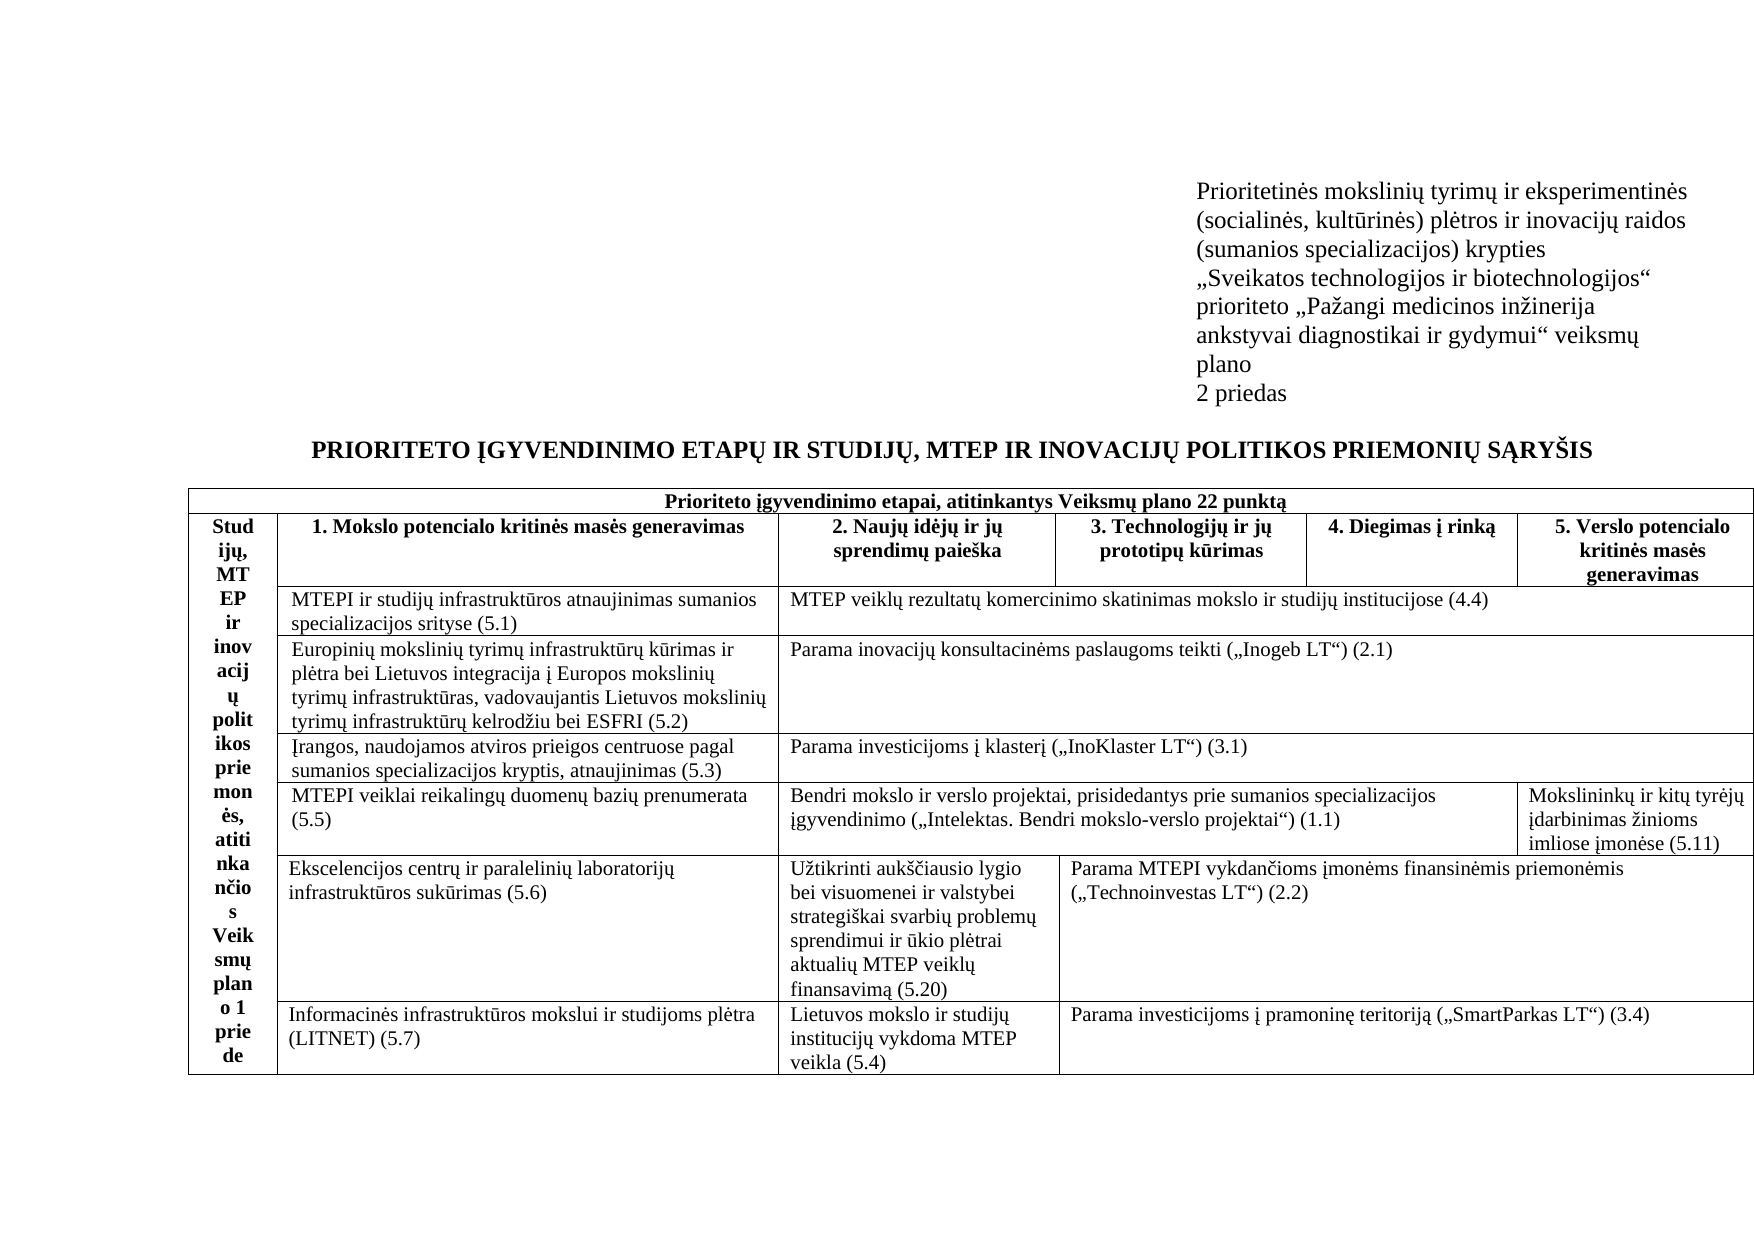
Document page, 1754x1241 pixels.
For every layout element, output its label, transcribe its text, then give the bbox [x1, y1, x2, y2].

table_cell Parama inovacijų konsultacinėms paslaugoms teikti („Inogeb LT“) (2.1) [779, 636, 1753, 733]
table_cell 2. Naujų idėjų ir jų sprendimų paieška [779, 514, 1055, 586]
table_cell MTEPI ir studijų infrastruktūros atnaujinimas sumanios specializacijos srityse (5.1) [278, 587, 778, 635]
table_cell Užtikrinti aukščiausio lygio bei visuomenei ir valstybei strategiškai svarbių problemų sprendimui ir ūkio plėtrai aktualių MTEP veiklų finansavimą (5.20) [779, 856, 1059, 1001]
table_cell Parama investicijoms į pramoninę teritoriją („SmartParkas LT“) (3.4) [1060, 1002, 1753, 1074]
table_cell Mokslininkų ir kitų tyrėjų įdarbinimas žinioms imliose įmonėse (5.11) [1518, 783, 1753, 855]
table_cell Studijų, MTEP ir inovacijų politikos priemonės, atitinkančios Veiksmų plano 1 priede [189, 514, 277, 1074]
table_cell Europinių mokslinių tyrimų infrastruktūrų kūrimas ir plėtra bei Lietuvos integracija į Europos mokslinių tyrimų infrastruktūras, vadovaujantis Lietuvos mokslinių tyrimų infrastruktūrų kelrodžiu bei ESFRI (5.2) [278, 636, 778, 733]
table_cell Lietuvos mokslo ir studijų institucijų vykdoma MTEP veikla (5.4) [779, 1002, 1059, 1074]
table_cell 1. Mokslo potencialo kritinės masės generavimas [278, 514, 778, 586]
table_cell Bendri mokslo ir verslo projektai, prisidedantys prie sumanios specializacijos įgyvendinimo („Intelektas. Bendri mokslo-verslo projektai“) (1.1) [779, 783, 1517, 855]
table_cell Informacinės infrastruktūros mokslui ir studijoms plėtra (LITNET) (5.7) [278, 1002, 778, 1074]
table_cell Parama MTEPI vykdančioms įmonėms finansinėmis priemonėmis („Technoinvestas LT“) (2.2) [1060, 856, 1753, 1001]
table_cell Ekscelencijos centrų ir paralelinių laboratorijų infrastruktūros sukūrimas (5.6) [278, 856, 778, 1001]
text PRIORITETO ĮGYVENDINIMO ETAPŲ IR STUDIJŲ, MTEP IR INOVACIJŲ POLITIKOS PRIEMONIŲ SĄRYŠIS [177, 435, 1728, 464]
table_cell 5. Verslo potencialo kritinės masės generavimas [1518, 514, 1753, 586]
table_cell MTEPI veiklai reikalingų duomenų bazių prenumerata (5.5) [278, 783, 778, 855]
text ankstyvai diagnostikai ir gydymui“ veiksmų [177, 320, 1728, 349]
text „Sveikatos technologijos ir biotechnologijos“ [177, 263, 1728, 291]
text 2 priedas [177, 378, 1728, 406]
table_cell 4. Diegimas į rinką [1307, 514, 1517, 586]
text prioriteto „Pažangi medicinos inžinerija [177, 291, 1728, 320]
text (socialinės, kultūrinės) plėtros ir inovacijų raidos [177, 205, 1728, 234]
table_cell Įrangos, naudojamos atviros prieigos centruose pagal sumanios specializacijos kryptis, atnaujinimas (5.3) [278, 734, 778, 782]
text Prioritetinės mokslinių tyrimų ir eksperimentinės [177, 176, 1728, 205]
text plano [177, 349, 1728, 378]
table_cell MTEP veiklų rezultatų komercinimo skatinimas mokslo ir studijų institucijose (4.4) [779, 587, 1753, 635]
table_cell 3. Technologijų ir jų prototipų kūrimas [1056, 514, 1306, 586]
text (sumanios specializacijos) krypties [177, 234, 1728, 263]
table_header Prioriteto įgyvendinimo etapai, atitinkantys Veiksmų plano 22 punktą [189, 489, 1753, 513]
table_cell Parama investicijoms į klasterį („InoKlaster LT“) (3.1) [779, 734, 1753, 782]
